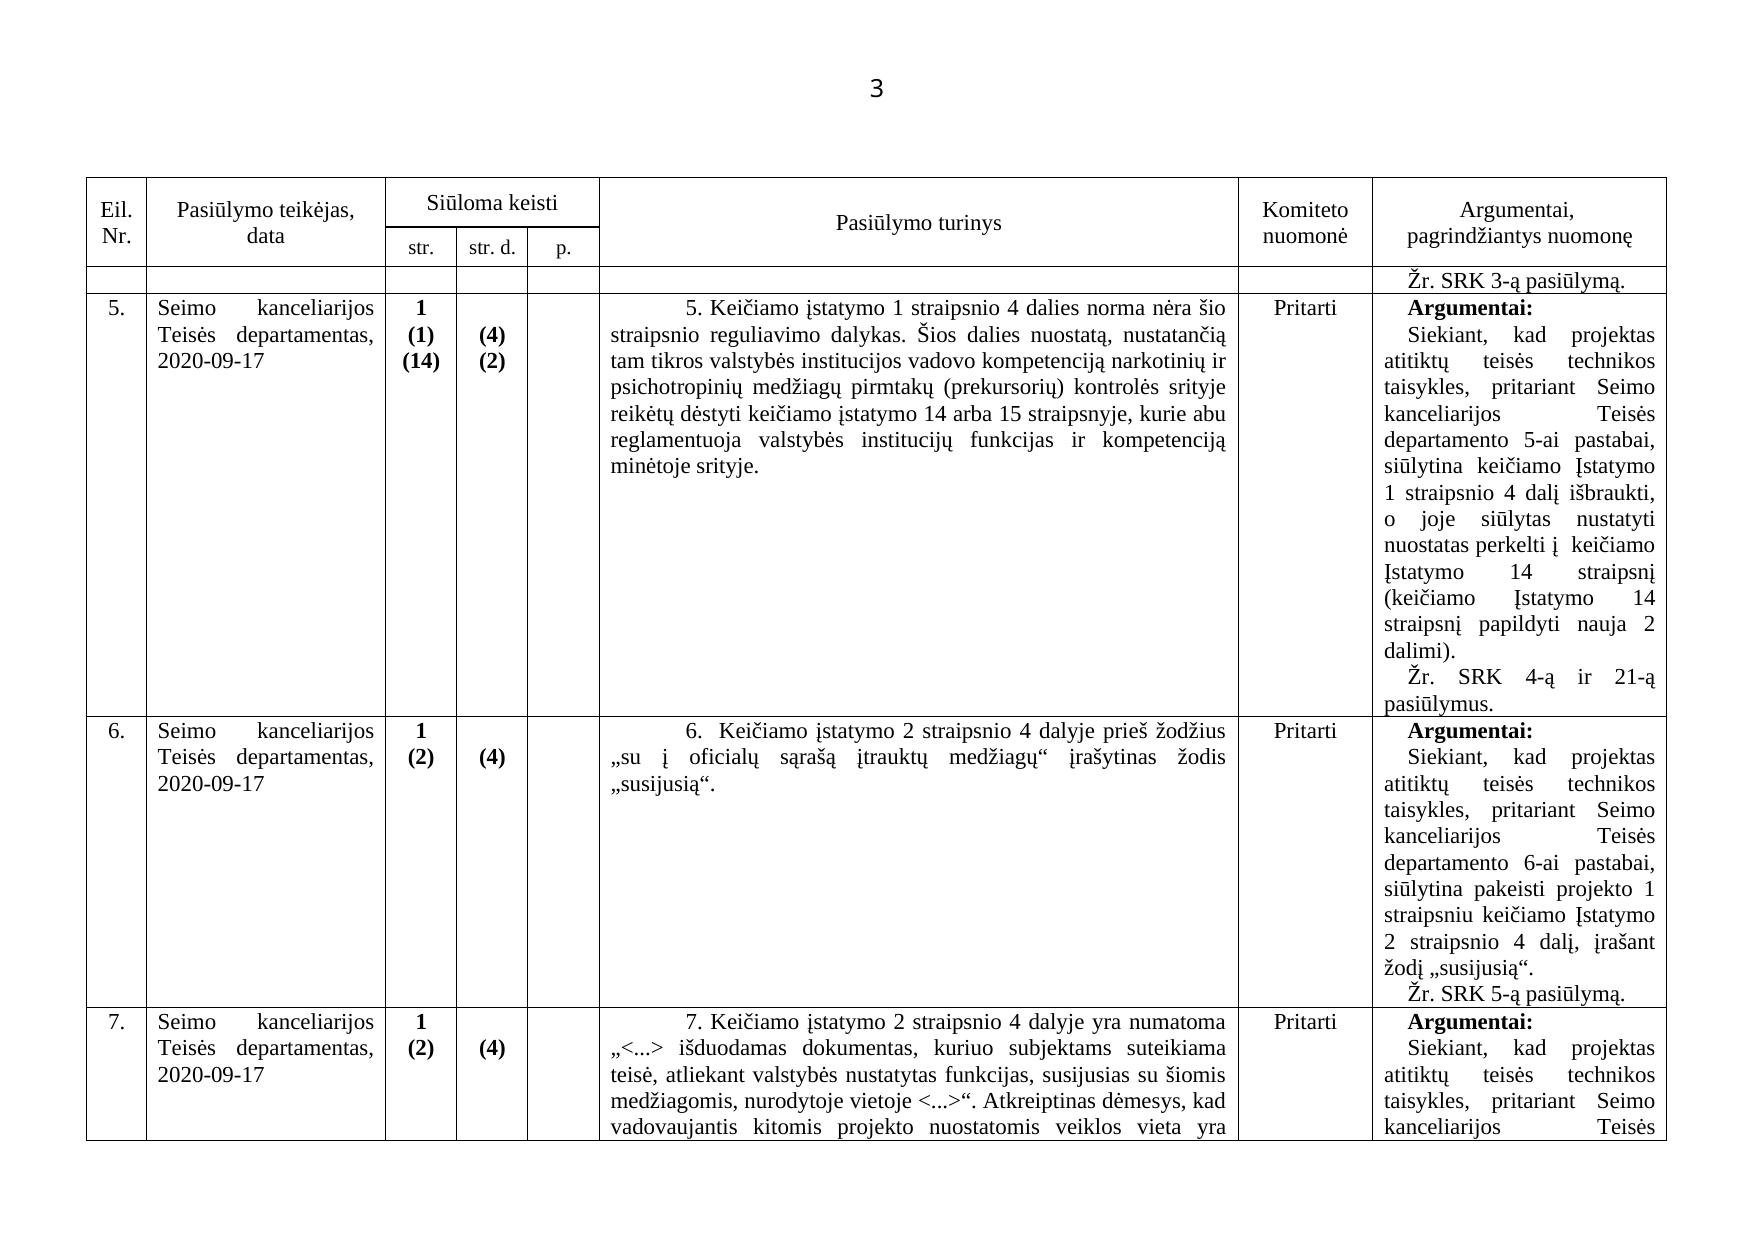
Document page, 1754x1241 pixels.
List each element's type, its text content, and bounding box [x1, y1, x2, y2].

table_cell [600, 267, 1238, 293]
table_cell [457, 267, 527, 293]
table_header Argumentai, pagrindžiantys nuomonę [1373, 178, 1666, 266]
table_cell [528, 1008, 599, 1140]
table_cell 1 (2) [386, 717, 456, 1007]
table_cell Argumentai: Siekiant, kad projektas atitiktų teisės technikos taisykles, pritariant Seimo kanceliarijos Teisės departamento 6-ai pastabai, siūlytina pakeisti projekto 1 straipsniu keičiamo Įstatymo 2 straipsnio 4 dalį, įrašant žodį „susijusią“. Žr. SRK 5-ą pasiūlymą. [1373, 717, 1666, 1007]
table_cell p. [528, 228, 599, 266]
table_cell (4) [457, 1008, 527, 1140]
table_cell str. d. [457, 228, 527, 266]
table_cell 6. [87, 717, 146, 1007]
table_cell 1 (2) [386, 1008, 456, 1140]
table_cell [1239, 267, 1372, 293]
table_cell Pritarti [1239, 294, 1372, 716]
table_cell Seimo kanceliarijos Teisės departamentas, 2020-09-17 [147, 294, 385, 716]
table_cell 5. [87, 294, 146, 716]
table_cell [528, 267, 599, 293]
table_cell 5. Keičiamo įstatymo 1 straipsnio 4 dalies norma nėra šio straipsnio reguliavimo dalykas. Šios dalies nuostatą, nustatančią tam tikros valstybės institucijos vadovo kompetenciją narkotinių ir psichotropinių medžiagų pirmtakų (prekursorių) kontrolės srityje reikėtų dėstyti keičiamo įstatymo 14 arba 15 straipsnyje, kurie abu reglamentuoja valstybės institucijų funkcijas ir kompetenciją minėtoje srityje. [600, 294, 1238, 716]
table_cell [528, 294, 599, 716]
table_cell Argumentai: Siekiant, kad projektas atitiktų teisės technikos taisykles, pritariant Seimo kanceliarijos Teisės [1373, 1008, 1666, 1140]
table_cell Pritarti [1239, 1008, 1372, 1140]
table_cell 7. Keičiamo įstatymo 2 straipsnio 4 dalyje yra numatoma „<...> išduodamas dokumentas, kuriuo subjektams suteikiama teisė, atliekant valstybės nustatytas funkcijas, susijusias su šiomis medžiagomis, nurodytoje vietoje <...>“. Atkreiptinas dėmesys, kad vadovaujantis kitomis projekto nuostatomis veiklos vieta yra [600, 1008, 1238, 1140]
table_header Siūloma keisti [386, 178, 599, 226]
table_cell 1 (1) (14) [386, 294, 456, 716]
table_cell [386, 267, 456, 293]
table_cell [147, 267, 385, 293]
table_cell [87, 267, 146, 293]
table_cell Seimo kanceliarijos Teisės departamentas, 2020-09-17 [147, 1008, 385, 1140]
table_cell Žr. SRK 3-ą pasiūlymą. [1373, 267, 1666, 293]
table_cell Seimo kanceliarijos Teisės departamentas, 2020-09-17 [147, 717, 385, 1007]
table_cell 6. Keičiamo įstatymo 2 straipsnio 4 dalyje prieš žodžius „su į oficialų sąrašą įtrauktų medžiagų“ įrašytinas žodis „susijusią“. [600, 717, 1238, 1007]
table_cell str. [386, 228, 456, 266]
table_cell (4) [457, 717, 527, 1007]
table_header Eil. Nr. [87, 178, 146, 266]
table_header Komiteto nuomonė [1239, 178, 1372, 266]
table_cell [528, 717, 599, 1007]
table_cell Pritarti [1239, 717, 1372, 1007]
table_cell (4) (2) [457, 294, 527, 716]
table_header Pasiūlymo turinys [600, 178, 1238, 266]
table_cell Argumentai: Siekiant, kad projektas atitiktų teisės technikos taisykles, pritariant Seimo kanceliarijos Teisės departamento 5-ai pastabai, siūlytina keičiamo Įstatymo 1 straipsnio 4 dalį išbraukti, o joje siūlytas nustatyti nuostatas perkelti į keičiamo Įstatymo 14 straipsnį (keičiamo Įstatymo 14 straipsnį papildyti nauja 2 dalimi). Žr. SRK 4-ą ir 21-ą pasiūlymus. [1373, 294, 1666, 716]
table_header Pasiūlymo teikėjas, data [147, 178, 385, 266]
table_cell 7. [87, 1008, 146, 1140]
